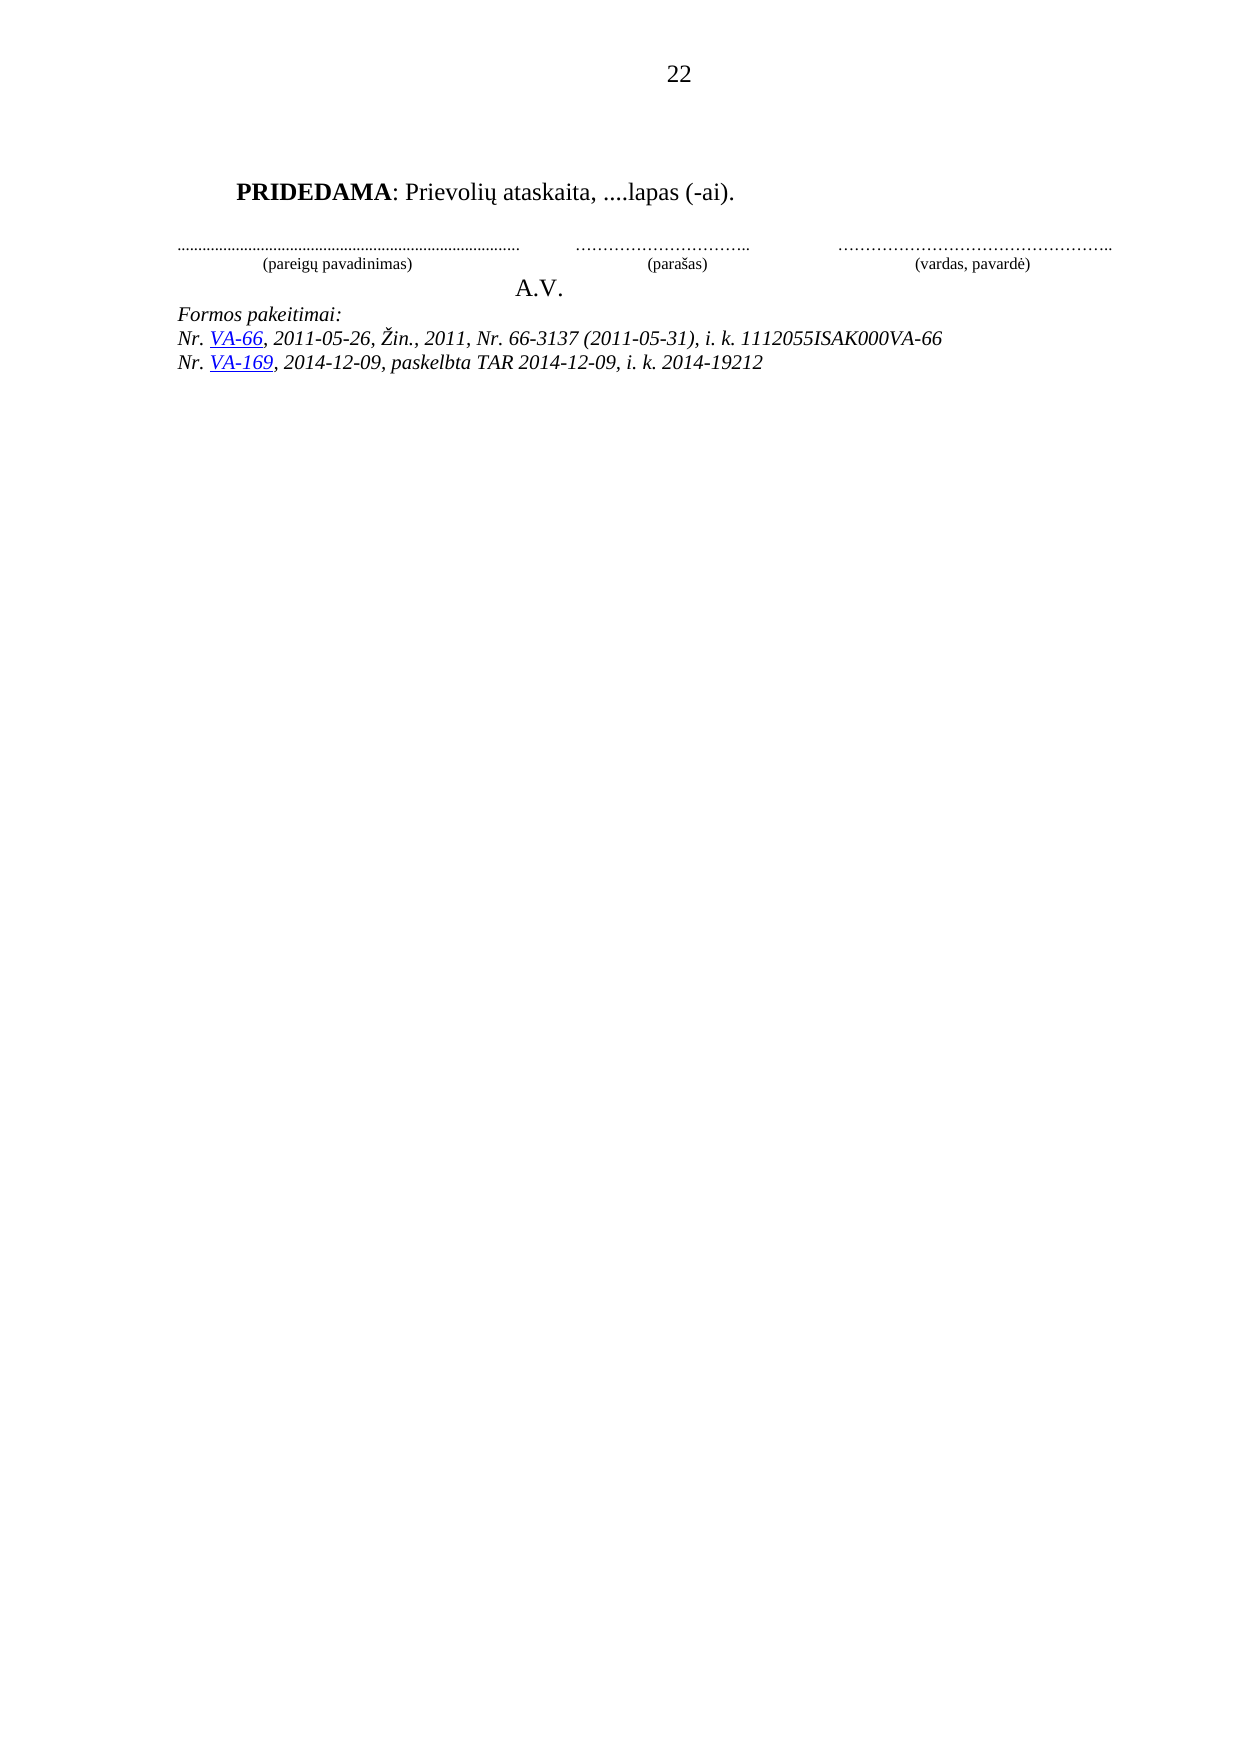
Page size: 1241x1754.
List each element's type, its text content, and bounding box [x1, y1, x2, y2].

text Nr. VA-66, 2011-05-26, Žin., 2011, Nr. 66-3137 (2011-05-31), i. k. 1112055ISAK000VA-66 [177, 326, 1181, 350]
text A.V. [177, 273, 1181, 302]
text ………………………….. ………………………………………….. [177, 235, 1181, 254]
text Nr. VA-169, 2014-12-09, paskelbta TAR 2014-12-09, i. k. 2014-19212 [177, 350, 1181, 374]
text Formos pakeitimai: [177, 302, 1181, 326]
text PRIDEDAMA: Prievolių ataskaita, ....lapas (-ai). [177, 177, 1181, 206]
text (pareigų pavadinimas) (parašas) (vardas, pavardė) [177, 254, 1181, 273]
